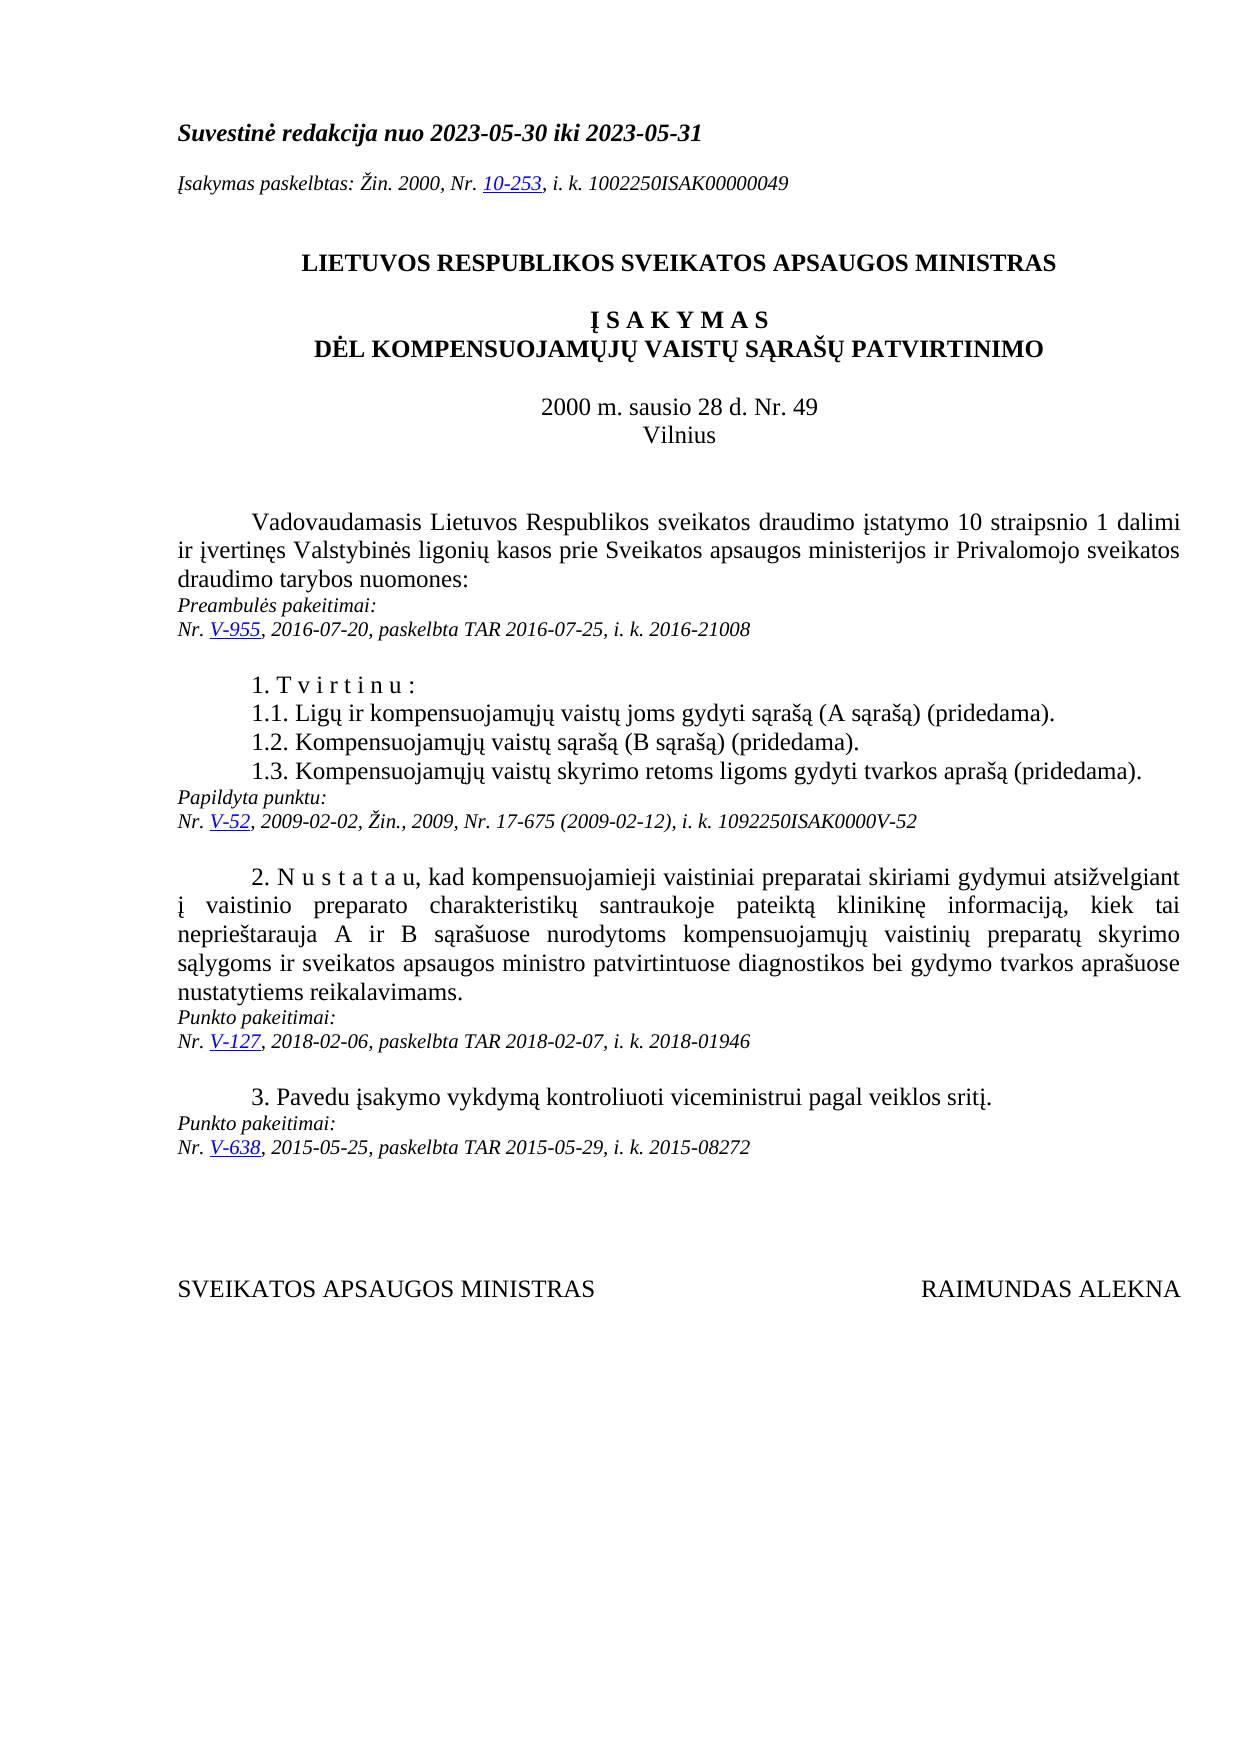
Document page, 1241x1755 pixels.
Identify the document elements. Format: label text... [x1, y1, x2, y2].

text 1.2. Kompensuojamųjų vaistų sąrašą (B sąrašą) (pridedama). [177, 727, 1181, 756]
text Papildyta punktu: [177, 785, 1181, 809]
text Įsakymas paskelbtas: Žin. 2000, Nr. 10-253, i. k. 1002250ISAK00000049 [177, 171, 1181, 195]
text LIETUVOS RESPUBLIKOS SVEIKATOS APSAUGOS MINISTRAS [177, 248, 1181, 277]
text 3. Pavedu įsakymo vykdymą kontroliuoti viceministrui pagal veiklos sritį. [251, 1082, 1181, 1111]
text Punkto pakeitimai: [177, 1005, 1181, 1029]
text 2. N u s t a t a u, kad kompensuojamieji vaistiniai preparatai skiriami gydymui atsižvelgiant į vaistinio preparato charakteristikų santraukoje pateiktą klinikinę informaciją, kiek tai neprieštarauja A ir B sąrašuose nurodytoms kompensuojamųjų vaistinių preparatų skyrimo sąlygoms ir sveikatos apsaugos ministro patvirtintuose diagnostikos bei gydymo tvarkos aprašuose nustatytiems reikalavimams. [177, 862, 1181, 1005]
text Nr. V-127, 2018-02-06, paskelbta TAR 2018-02-07, i. k. 2018-01946 [177, 1029, 1181, 1053]
text DĖL KOMPENSUOJAMŲJŲ VAISTŲ SĄRAŠŲ PATVIRTINIMO [177, 334, 1181, 363]
text Į S A K Y M A S [177, 305, 1181, 334]
text Vadovaudamasis Lietuvos Respublikos sveikatos draudimo įstatymo 10 straipsnio 1 dalimi ir įvertinęs Valstybinės ligonių kasos prie Sveikatos apsaugos ministerijos ir Privalomojo sveikatos draudimo tarybos nuomones: [177, 507, 1181, 593]
text 1. Tvirtinu: [177, 670, 1181, 698]
text 2000 m. sausio 28 d. Nr. 49 [177, 392, 1181, 420]
text SVEIKATOS APSAUGOS MINISTRAS RAIMUNDAS ALEKNA [177, 1274, 1181, 1303]
text Nr. V-638, 2015-05-25, paskelbta TAR 2015-05-29, i. k. 2015-08272 [177, 1135, 1181, 1159]
text Preambulės pakeitimai: [177, 593, 1181, 617]
text Punkto pakeitimai: [177, 1111, 1181, 1135]
text Nr. V-52, 2009-02-02, Žin., 2009, Nr. 17-675 (2009-02-12), i. k. 1092250ISAK0000V-52 [177, 809, 1181, 833]
text Nr. V-955, 2016-07-20, paskelbta TAR 2016-07-25, i. k. 2016-21008 [177, 617, 1181, 641]
text 1.1. Ligų ir kompensuojamųjų vaistų joms gydyti sąrašą (A sąrašą) (pridedama). [177, 698, 1181, 727]
text Vilnius [177, 420, 1181, 449]
text Suvestinė redakcija nuo 2023-05-30 iki 2023-05-31 [177, 118, 1181, 147]
text 1.3. Kompensuojamųjų vaistų skyrimo retoms ligoms gydyti tvarkos aprašą (pridedama). [177, 756, 1181, 785]
